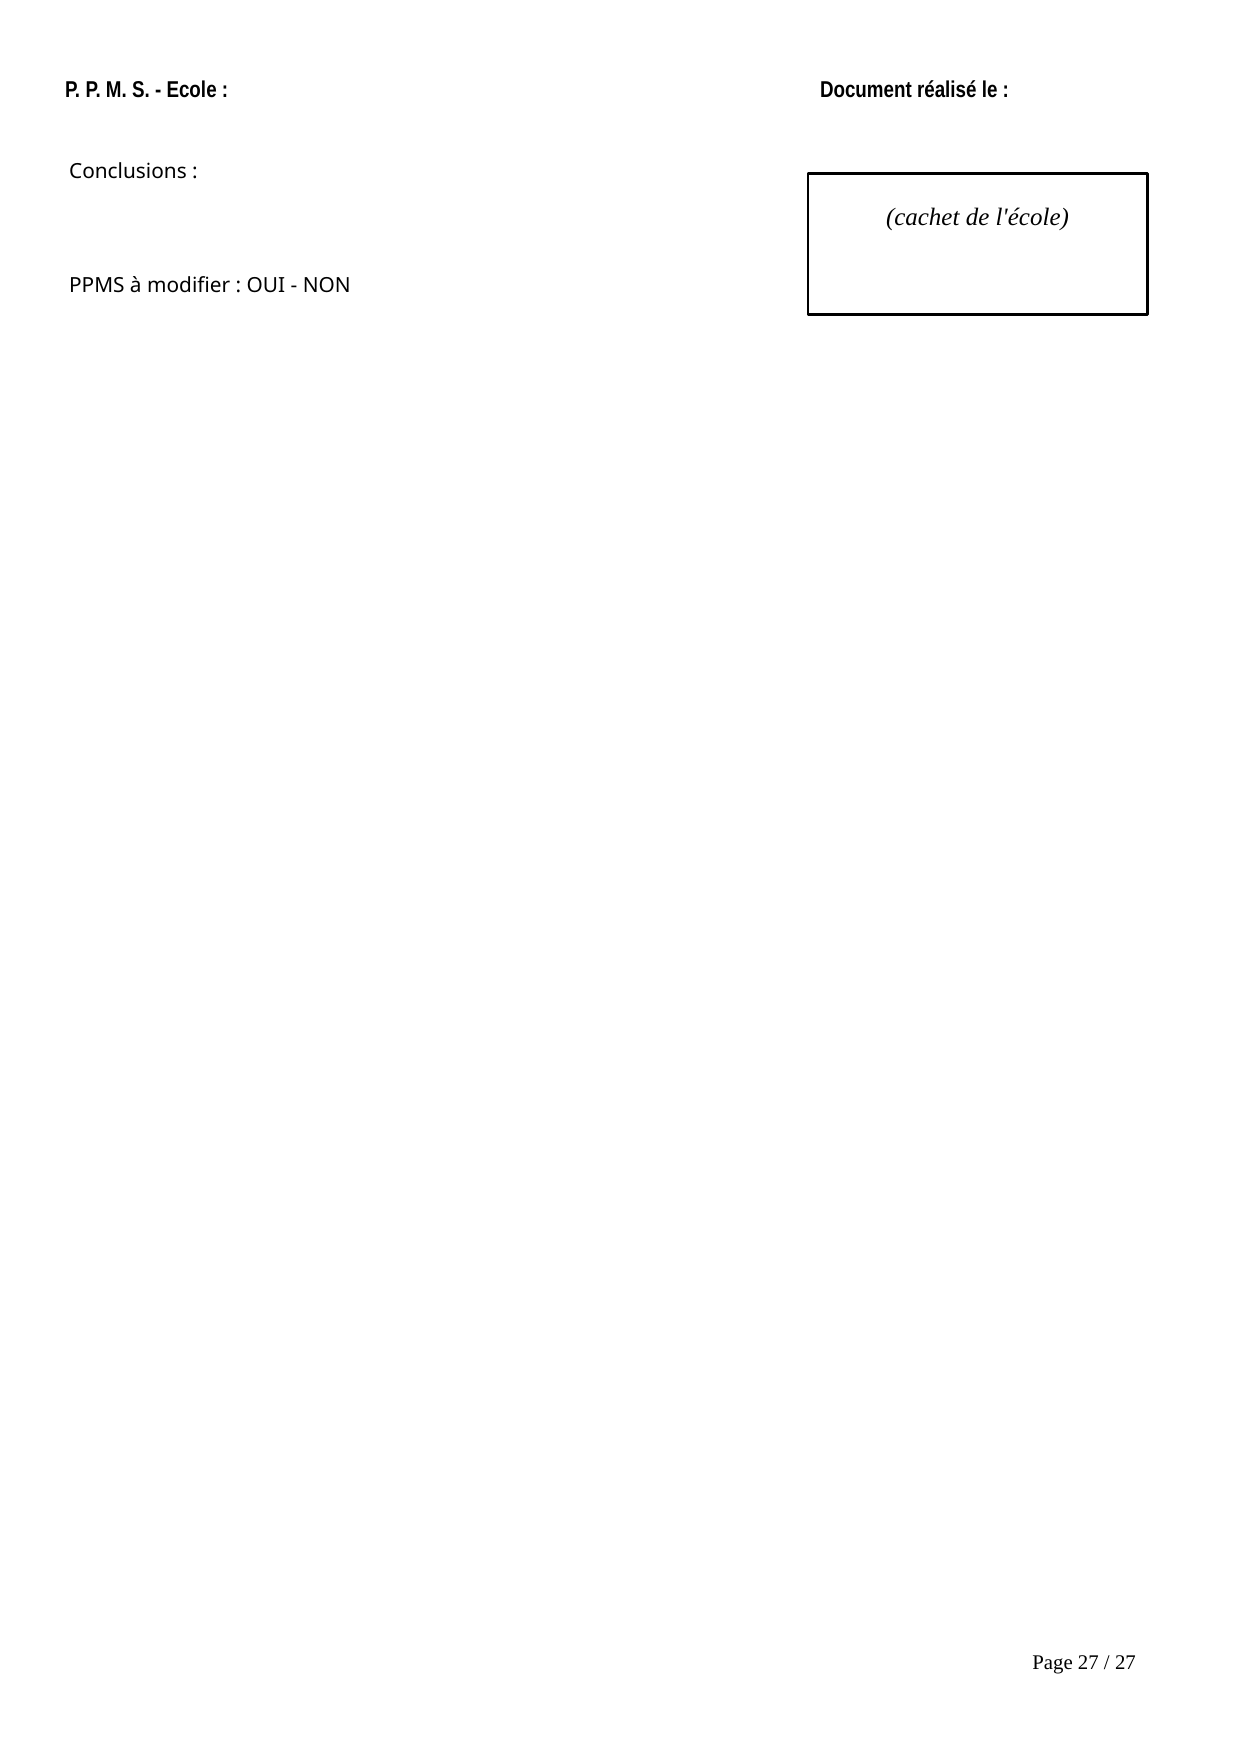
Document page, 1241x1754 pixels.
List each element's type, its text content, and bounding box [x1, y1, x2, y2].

text [809, 270, 1146, 298]
text Conclusions : [69, 156, 1153, 185]
text PPMS à modifier : OUI - NON [69, 270, 807, 298]
